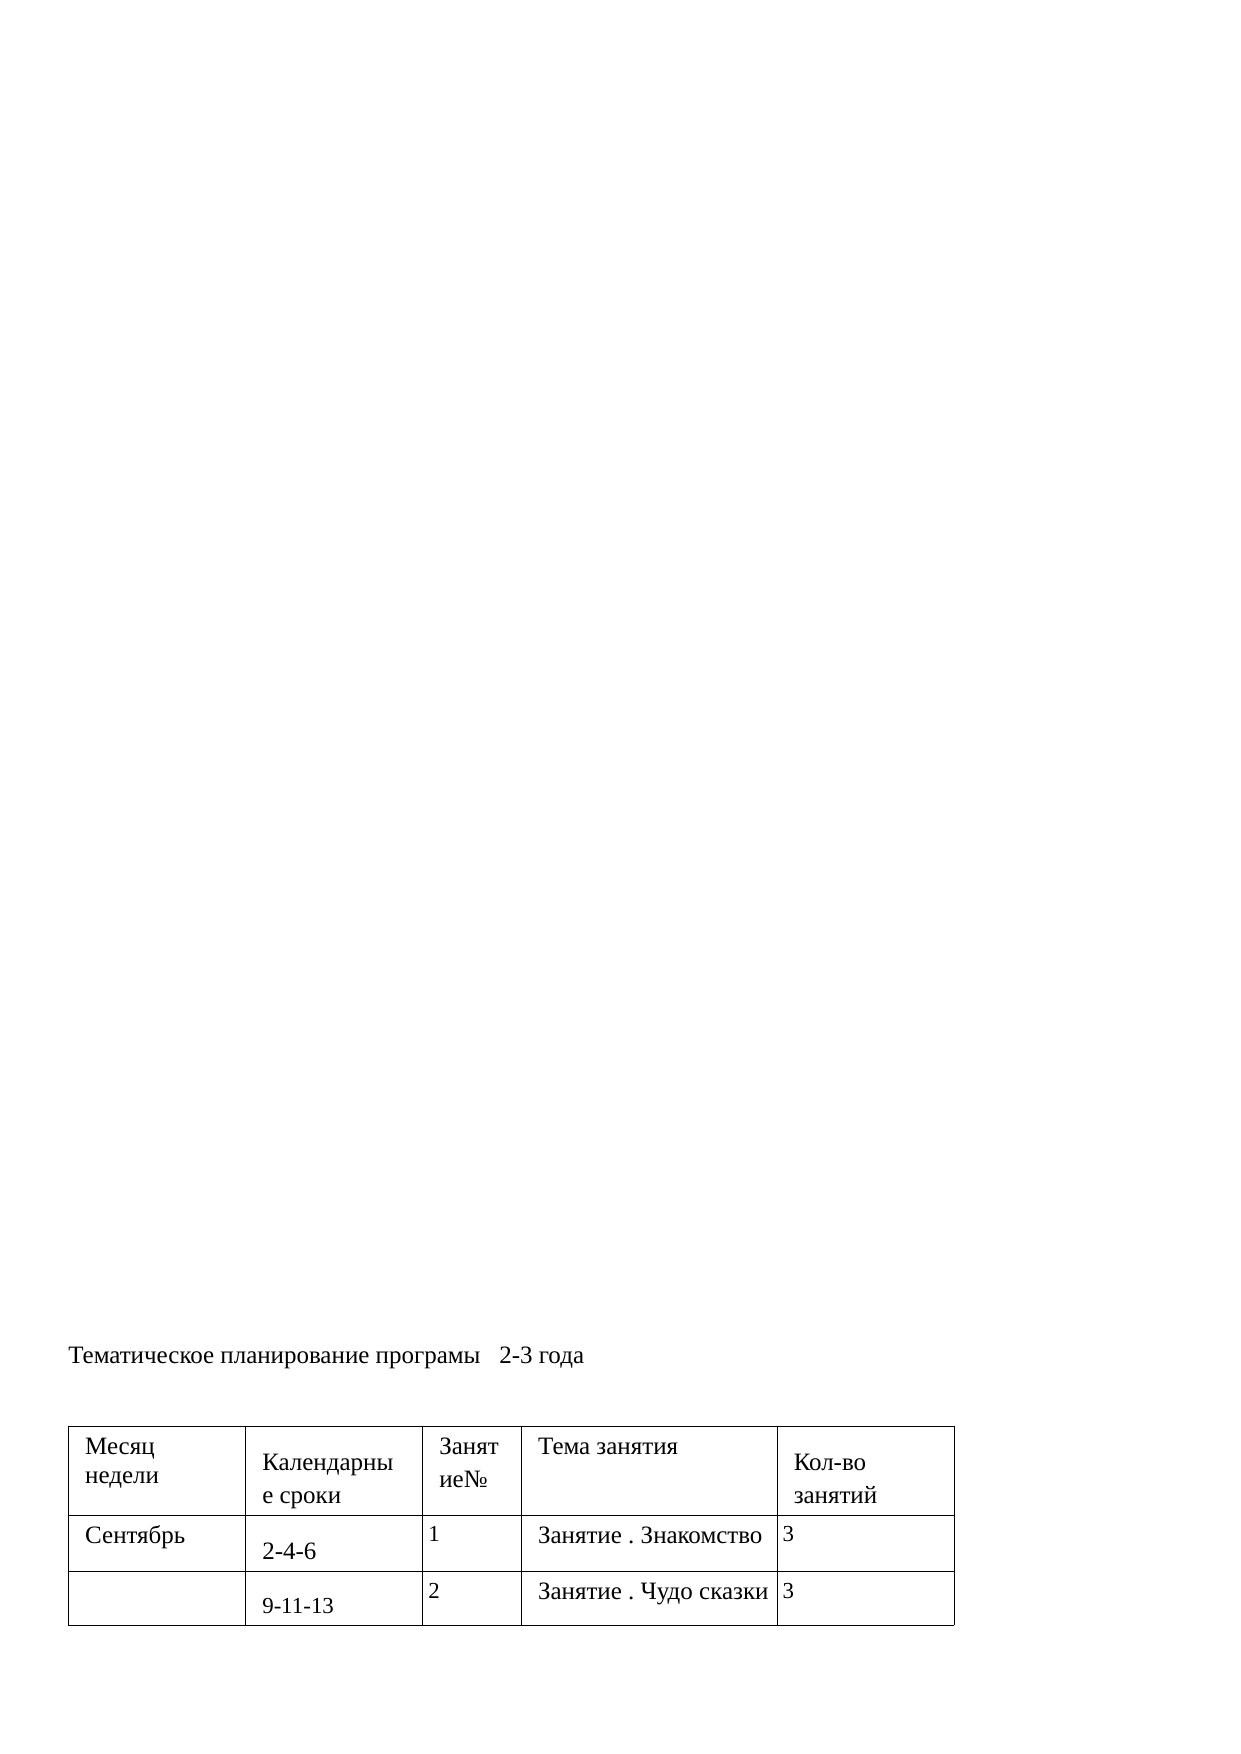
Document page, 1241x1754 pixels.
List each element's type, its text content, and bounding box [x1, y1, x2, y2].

table_cell [438, 807, 954, 844]
table_cell [349, 732, 437, 769]
table_cell [438, 549, 954, 587]
table_cell [954, 437, 1102, 474]
table_cell [954, 512, 1102, 549]
table_cell [349, 399, 437, 437]
table_header [438, 225, 954, 324]
table_cell [76, 549, 349, 587]
table_cell [76, 844, 349, 882]
table_cell [349, 882, 437, 919]
table_cell [954, 624, 1102, 657]
table_cell [438, 624, 954, 657]
table_header [172, 94, 281, 122]
table_cell [954, 957, 1102, 994]
table_cell [76, 362, 349, 399]
table_cell [76, 624, 349, 657]
table_cell [76, 587, 349, 624]
table_cell [349, 624, 437, 657]
table_cell [438, 159, 954, 197]
table_cell [438, 399, 954, 437]
table_cell [954, 549, 1102, 587]
table_cell [76, 399, 349, 437]
table_cell [438, 362, 954, 399]
table_cell [955, 159, 1102, 197]
table_cell [438, 919, 954, 957]
table_cell [76, 1069, 349, 1107]
table_cell [438, 325, 954, 362]
table_cell [349, 1247, 437, 1284]
table_cell [438, 1247, 954, 1284]
table_cell 2-4-6 [246, 1516, 422, 1571]
table_cell [172, 122, 281, 159]
table_cell [438, 512, 954, 549]
table_cell [954, 1210, 1102, 1247]
table_cell [68, 844, 76, 994]
table_cell [438, 475, 954, 512]
table_cell [954, 1247, 1102, 1284]
table_cell [76, 1135, 349, 1172]
table_cell [76, 1031, 349, 1069]
table_cell 2 [423, 1572, 521, 1624]
table_cell [954, 807, 1102, 844]
table_cell [954, 657, 1102, 694]
table_cell [349, 807, 437, 844]
table_cell [349, 549, 437, 587]
table_cell [438, 732, 954, 769]
table_cell [954, 587, 1102, 624]
table_cell [438, 657, 954, 694]
table_cell [172, 159, 281, 197]
table_cell 3 [778, 1572, 954, 1624]
table_cell [955, 122, 1102, 159]
table_cell [349, 1172, 437, 1209]
table_header [349, 225, 437, 324]
table_cell [438, 1031, 954, 1069]
table_cell [76, 437, 349, 474]
table_cell [281, 159, 437, 197]
table_cell [438, 1135, 954, 1172]
table_cell [954, 325, 1102, 362]
table_cell [349, 437, 437, 474]
table_cell [438, 437, 954, 474]
table_cell [954, 1031, 1102, 1069]
table_header Кол-во занятий [778, 1427, 954, 1515]
table_cell [349, 844, 437, 882]
table_cell [68, 695, 76, 844]
table_cell [349, 1069, 437, 1107]
table_cell [954, 1107, 1102, 1135]
table_cell [954, 1172, 1102, 1209]
table_cell [349, 695, 437, 732]
table_cell [438, 994, 954, 1031]
table_cell 9-11-13 [246, 1572, 422, 1624]
table_cell [954, 695, 1102, 732]
table_cell [438, 769, 954, 807]
table_cell [954, 769, 1102, 807]
table_cell [76, 695, 349, 732]
table_cell [438, 1069, 954, 1107]
table_cell [76, 1172, 349, 1209]
table_cell [68, 325, 76, 399]
table_header Календарные сроки [246, 1427, 422, 1515]
table_cell [76, 475, 349, 512]
table_cell [76, 994, 349, 1031]
table_cell [76, 957, 349, 994]
table_cell [76, 325, 349, 362]
table_header [955, 94, 1102, 122]
table_cell [281, 122, 437, 159]
table_cell [438, 844, 954, 882]
table_header [66, 94, 172, 122]
table_cell [68, 994, 76, 1135]
table_cell [349, 769, 437, 807]
table_cell [349, 919, 437, 957]
table_cell [349, 1135, 437, 1172]
table_cell [76, 882, 349, 919]
table_header [76, 225, 349, 324]
table_cell [69, 1572, 245, 1624]
table_cell [76, 919, 349, 957]
table_header Тема занятия [522, 1427, 777, 1515]
table_cell [76, 1210, 349, 1247]
table_cell 3 [778, 1516, 954, 1571]
table_cell [954, 844, 1102, 882]
table_cell [438, 1107, 954, 1135]
table_cell [349, 657, 437, 694]
table_cell Сентябрь [69, 1516, 245, 1571]
table_cell [954, 1069, 1102, 1107]
table_header [954, 225, 1102, 324]
table_cell [954, 732, 1102, 769]
table_cell [954, 994, 1102, 1031]
table_cell [68, 549, 76, 694]
table_cell [349, 325, 437, 362]
table_cell [349, 1210, 437, 1247]
table_cell [954, 919, 1102, 957]
table_header Месяц недели [69, 1427, 245, 1515]
table_cell [349, 1107, 437, 1135]
table_cell [349, 512, 437, 549]
table_cell [76, 1107, 349, 1135]
table_cell [349, 362, 437, 399]
table_header [438, 94, 954, 122]
table_cell [349, 587, 437, 624]
table_header [281, 94, 437, 122]
table_cell Тематическое планирование програмы 2-3 года [68, 1284, 954, 1426]
table_cell [68, 399, 76, 549]
table_cell [438, 957, 954, 994]
table_cell [76, 807, 349, 844]
table_cell Занятие . Знакомство [522, 1516, 777, 1571]
table_cell [76, 1247, 349, 1284]
table_cell [349, 994, 437, 1031]
table_header [68, 225, 76, 324]
table_cell 1 [423, 1516, 521, 1571]
table_cell [438, 882, 954, 919]
table_cell [438, 122, 954, 159]
table_cell [76, 512, 349, 549]
table_cell [349, 957, 437, 994]
table_cell [438, 695, 954, 732]
table_cell [954, 882, 1102, 919]
table_cell [954, 475, 1102, 512]
table_cell [954, 399, 1102, 437]
table_cell [349, 1031, 437, 1069]
table_cell [438, 587, 954, 624]
table_cell [76, 657, 349, 694]
table_cell [954, 1135, 1102, 1172]
table_cell [66, 122, 172, 197]
table_cell [349, 475, 437, 512]
table_header Занятие№ [423, 1427, 521, 1515]
table_cell [954, 362, 1102, 399]
table_cell [76, 769, 349, 807]
table_cell [76, 732, 349, 769]
table_cell [954, 1284, 1102, 1625]
table_cell [438, 1210, 954, 1247]
table_cell [68, 1135, 76, 1284]
table_cell [438, 1172, 954, 1209]
table_cell Занятие . Чудо сказки [522, 1572, 777, 1624]
